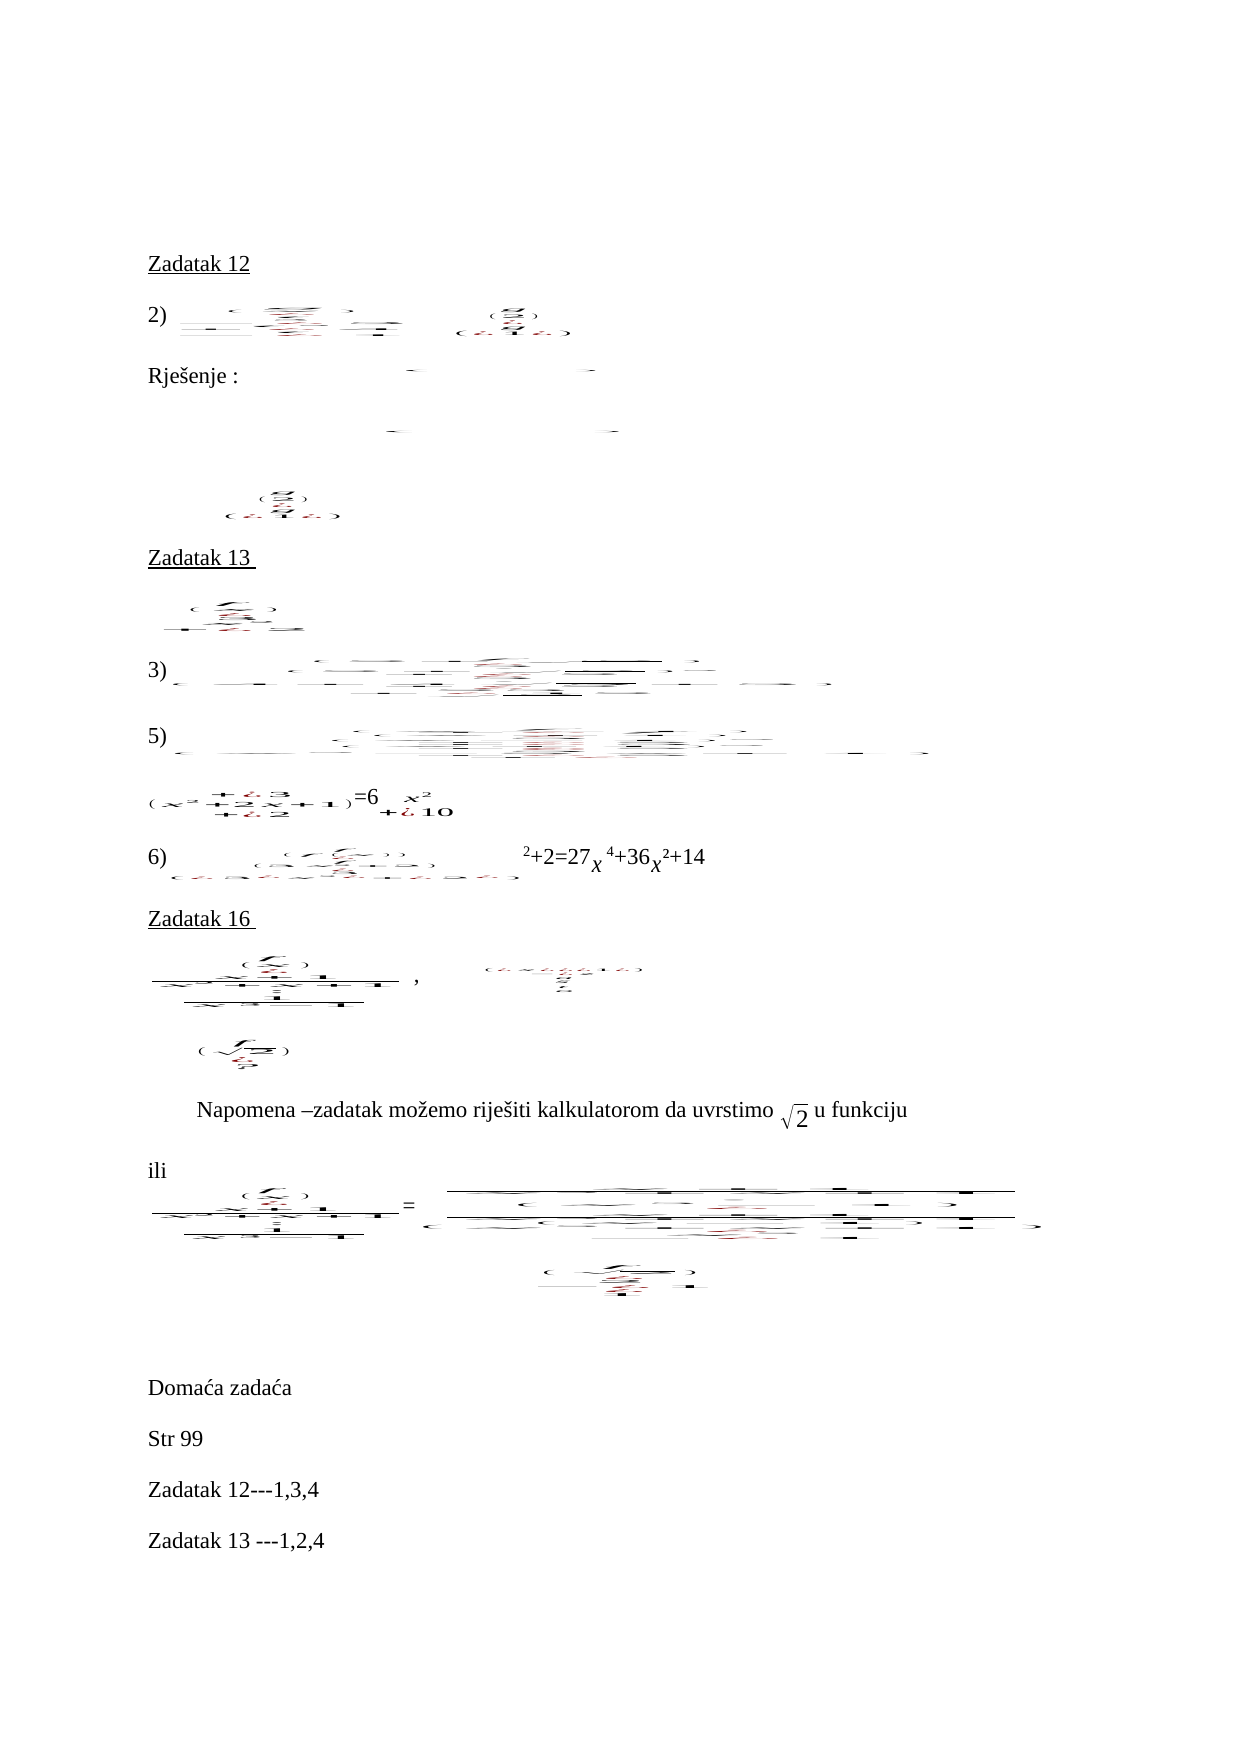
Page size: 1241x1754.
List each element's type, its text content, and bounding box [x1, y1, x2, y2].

text Zadatak 13 ---1,2,4 [148, 1527, 1093, 1553]
text Napomena –zadatak možemo riješiti kalkulatorom da uvrstimo u funkciju [148, 1096, 1093, 1132]
text ili = [148, 1157, 1093, 1240]
text Zadatak 12 [148, 250, 1093, 276]
text Zadatak 12---1,3,4 [148, 1476, 1093, 1502]
text , [148, 956, 1093, 1009]
text Rješenje : [148, 362, 1093, 398]
text 5) [148, 722, 1093, 758]
text =6 [148, 783, 1093, 818]
text 3) [148, 656, 1093, 697]
text Zadatak 13 [148, 544, 1093, 571]
text Zadatak 16 [148, 905, 1093, 931]
text 6)2+2=27 4+36²+14 [148, 843, 1093, 880]
text Str 99 [148, 1425, 1093, 1451]
text 2) [148, 301, 1093, 337]
text Domaća zadaća [148, 1374, 1093, 1400]
